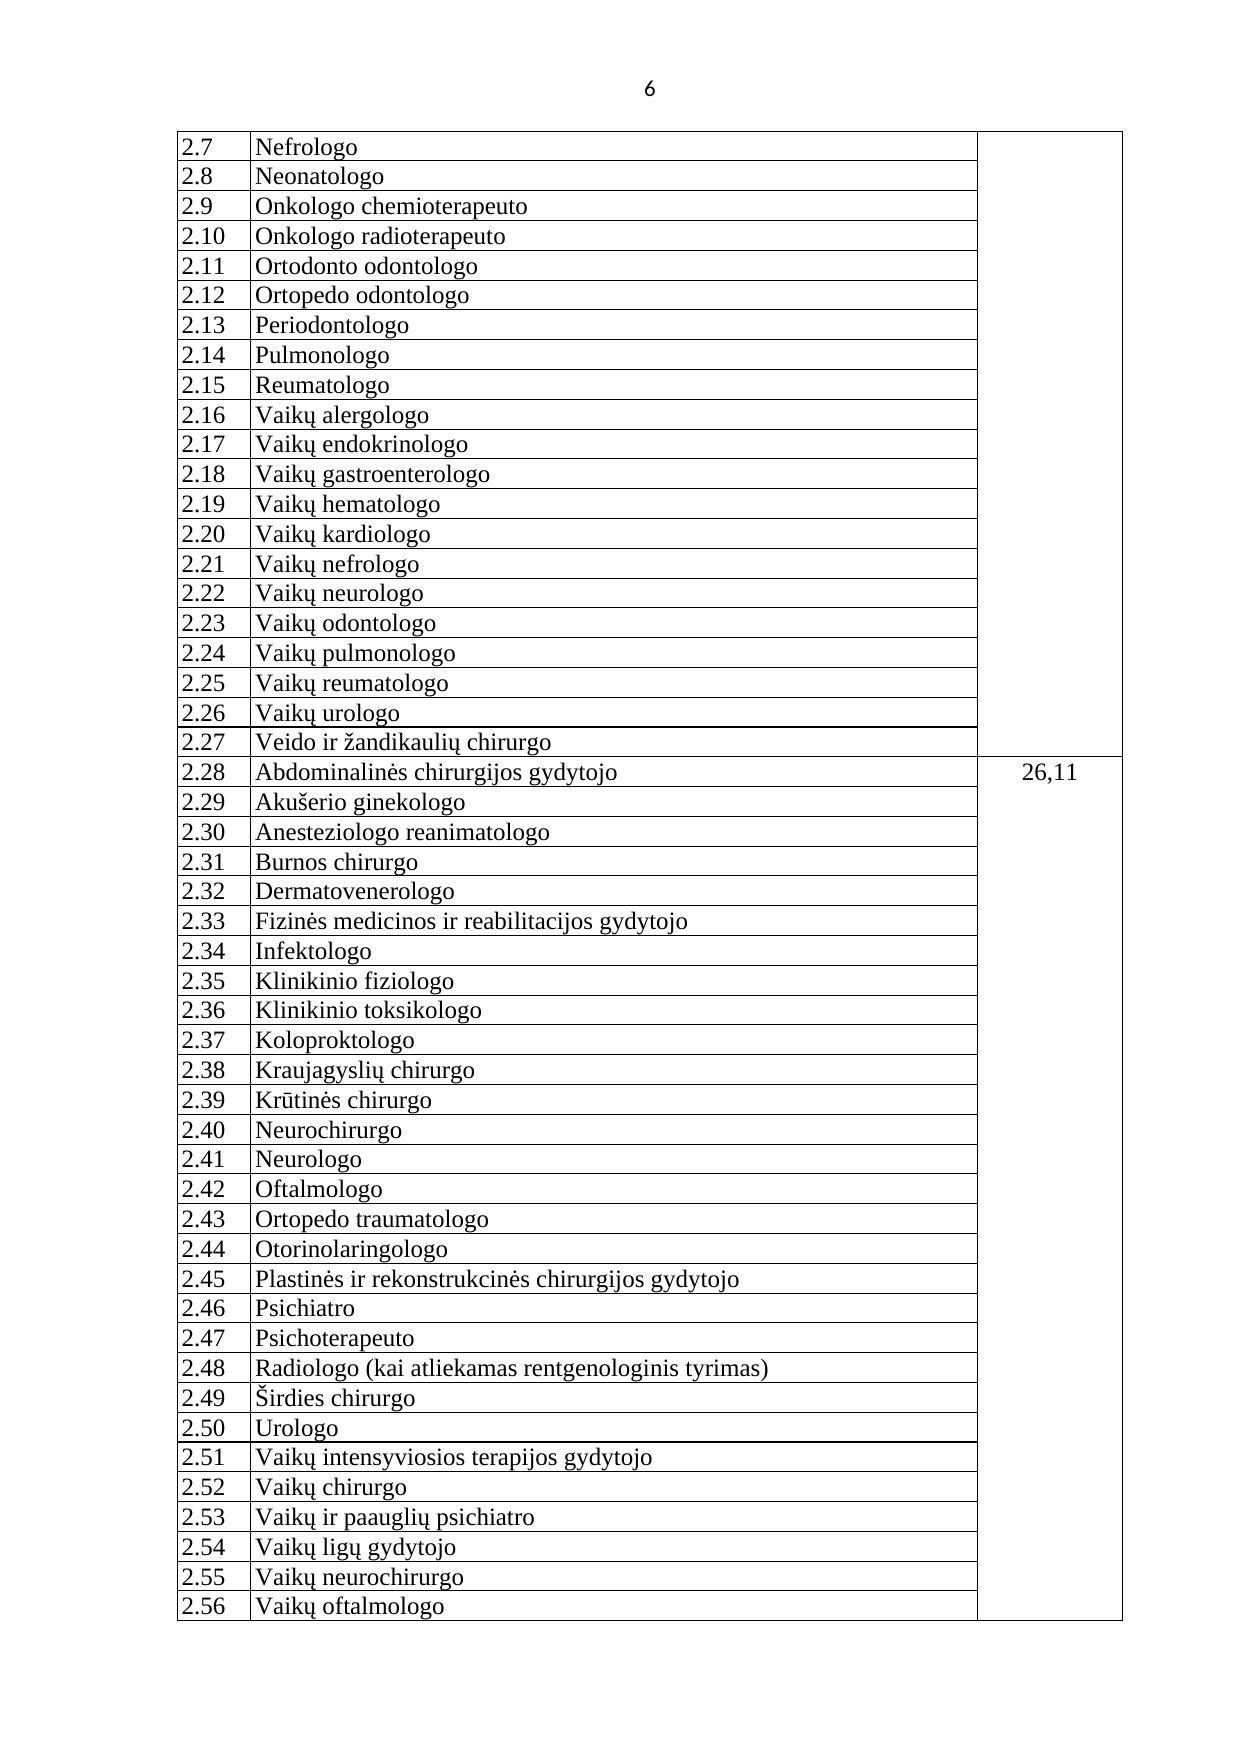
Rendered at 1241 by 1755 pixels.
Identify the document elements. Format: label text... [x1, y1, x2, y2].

table_cell 2.17 [178, 430, 250, 458]
table_cell 2.28 [178, 757, 250, 786]
table_cell Klinikinio toksikologo [251, 996, 977, 1024]
table_cell 2.35 [178, 966, 250, 994]
table_cell Vaikų gastroenterologo [251, 459, 977, 488]
table_cell 2.34 [178, 936, 250, 965]
table_cell 2.15 [178, 370, 250, 399]
table_cell Burnos chirurgo [251, 847, 977, 875]
table_cell Anesteziologo reanimatologo [251, 817, 977, 846]
table_cell 2.56 [178, 1591, 250, 1620]
table_cell Krūtinės chirurgo [251, 1085, 977, 1114]
table_cell Vaikų ir paauglių psichiatro [251, 1502, 977, 1531]
table_cell Kraujagyslių chirurgo [251, 1055, 977, 1084]
table_cell 2.22 [178, 579, 250, 607]
table_cell Širdies chirurgo [251, 1383, 977, 1412]
table_cell 2.29 [178, 787, 250, 816]
table_cell 2.38 [178, 1055, 250, 1084]
table_cell Periodontologo [251, 310, 977, 339]
table_cell 2.16 [178, 400, 250, 428]
table_cell 2.42 [178, 1174, 250, 1203]
table_cell Nefrologo [251, 132, 977, 160]
table_cell 2.39 [178, 1085, 250, 1114]
table_cell 2.44 [178, 1234, 250, 1263]
table_cell Koloproktologo [251, 1025, 977, 1054]
table_cell 2.37 [178, 1025, 250, 1054]
table_cell Radiologo (kai atliekamas rentgenologinis tyrimas) [251, 1353, 977, 1382]
table_cell 2.23 [178, 608, 250, 637]
table_cell Vaikų ligų gydytojo [251, 1532, 977, 1561]
table_cell 2.46 [178, 1294, 250, 1322]
table_cell 26,11 [978, 757, 1122, 1620]
table_cell Reumatologo [251, 370, 977, 399]
table_cell Vaikų chirurgo [251, 1472, 977, 1501]
table_cell 2.49 [178, 1383, 250, 1412]
table_cell Veido ir žandikaulių chirurgo [251, 728, 977, 756]
table_cell 2.20 [178, 519, 250, 548]
table_cell 2.48 [178, 1353, 250, 1382]
table_cell Infektologo [251, 936, 977, 965]
table_cell 2.51 [178, 1443, 250, 1471]
table_cell 2.43 [178, 1204, 250, 1233]
table_cell 2.24 [178, 638, 250, 667]
table_cell 2.19 [178, 489, 250, 518]
table_cell Vaikų urologo [251, 698, 977, 726]
table_cell Vaikų neurologo [251, 579, 977, 607]
table_cell Neurochirurgo [251, 1115, 977, 1143]
table_cell Vaikų pulmonologo [251, 638, 977, 667]
table_cell 2.36 [178, 996, 250, 1024]
table_cell Oftalmologo [251, 1174, 977, 1203]
table_cell Vaikų odontologo [251, 608, 977, 637]
table_cell 2.50 [178, 1413, 250, 1441]
table_cell 2.47 [178, 1323, 250, 1352]
table_cell Vaikų neurochirurgo [251, 1562, 977, 1590]
table_cell Onkologo chemioterapeuto [251, 191, 977, 220]
table_cell Ortopedo odontologo [251, 281, 977, 309]
table_cell 2.30 [178, 817, 250, 846]
table_cell Psichoterapeuto [251, 1323, 977, 1352]
table_cell 2.53 [178, 1502, 250, 1531]
table_cell 2.32 [178, 876, 250, 905]
table_cell 2.9 [178, 191, 250, 220]
table_cell Ortopedo traumatologo [251, 1204, 977, 1233]
table_cell Dermatovenerologo [251, 876, 977, 905]
table_cell 2.25 [178, 668, 250, 697]
table_cell Vaikų intensyviosios terapijos gydytojo [251, 1443, 977, 1471]
table_cell Abdominalinės chirurgijos gydytojo [251, 757, 977, 786]
table_cell Fizinės medicinos ir reabilitacijos gydytojo [251, 906, 977, 935]
table_cell 2.55 [178, 1562, 250, 1590]
table_cell Pulmonologo [251, 340, 977, 369]
table_cell 2.27 [178, 728, 250, 756]
table_cell Vaikų endokrinologo [251, 430, 977, 458]
table_cell Vaikų kardiologo [251, 519, 977, 548]
table_cell Akušerio ginekologo [251, 787, 977, 816]
table_cell 2.45 [178, 1264, 250, 1292]
table_cell 2.10 [178, 221, 250, 250]
table_cell 2.33 [178, 906, 250, 935]
table_cell Neurologo [251, 1145, 977, 1173]
table_cell 2.18 [178, 459, 250, 488]
table_cell 2.52 [178, 1472, 250, 1501]
table_cell Vaikų nefrologo [251, 549, 977, 577]
table_cell Plastinės ir rekonstrukcinės chirurgijos gydytojo [251, 1264, 977, 1292]
table_cell 2.8 [178, 161, 250, 190]
table_cell Urologo [251, 1413, 977, 1441]
table_cell 2.21 [178, 549, 250, 577]
table_cell Vaikų hematologo [251, 489, 977, 518]
table_cell 2.40 [178, 1115, 250, 1143]
table_cell Onkologo radioterapeuto [251, 221, 977, 250]
table_cell 2.12 [178, 281, 250, 309]
table_cell 2.26 [178, 698, 250, 726]
table_cell Psichiatro [251, 1294, 977, 1322]
table_cell 2.31 [178, 847, 250, 875]
table_cell Neonatologo [251, 161, 977, 190]
table_cell Vaikų alergologo [251, 400, 977, 428]
table_cell [978, 132, 1122, 756]
table_cell 2.13 [178, 310, 250, 339]
table_cell Klinikinio fiziologo [251, 966, 977, 994]
table_cell 2.11 [178, 251, 250, 279]
table_cell 2.7 [178, 132, 250, 160]
table_cell Vaikų oftalmologo [251, 1591, 977, 1620]
table_cell Ortodonto odontologo [251, 251, 977, 279]
table_cell 2.41 [178, 1145, 250, 1173]
table_cell 2.14 [178, 340, 250, 369]
table_cell Otorinolaringologo [251, 1234, 977, 1263]
table_cell Vaikų reumatologo [251, 668, 977, 697]
table_cell 2.54 [178, 1532, 250, 1561]
